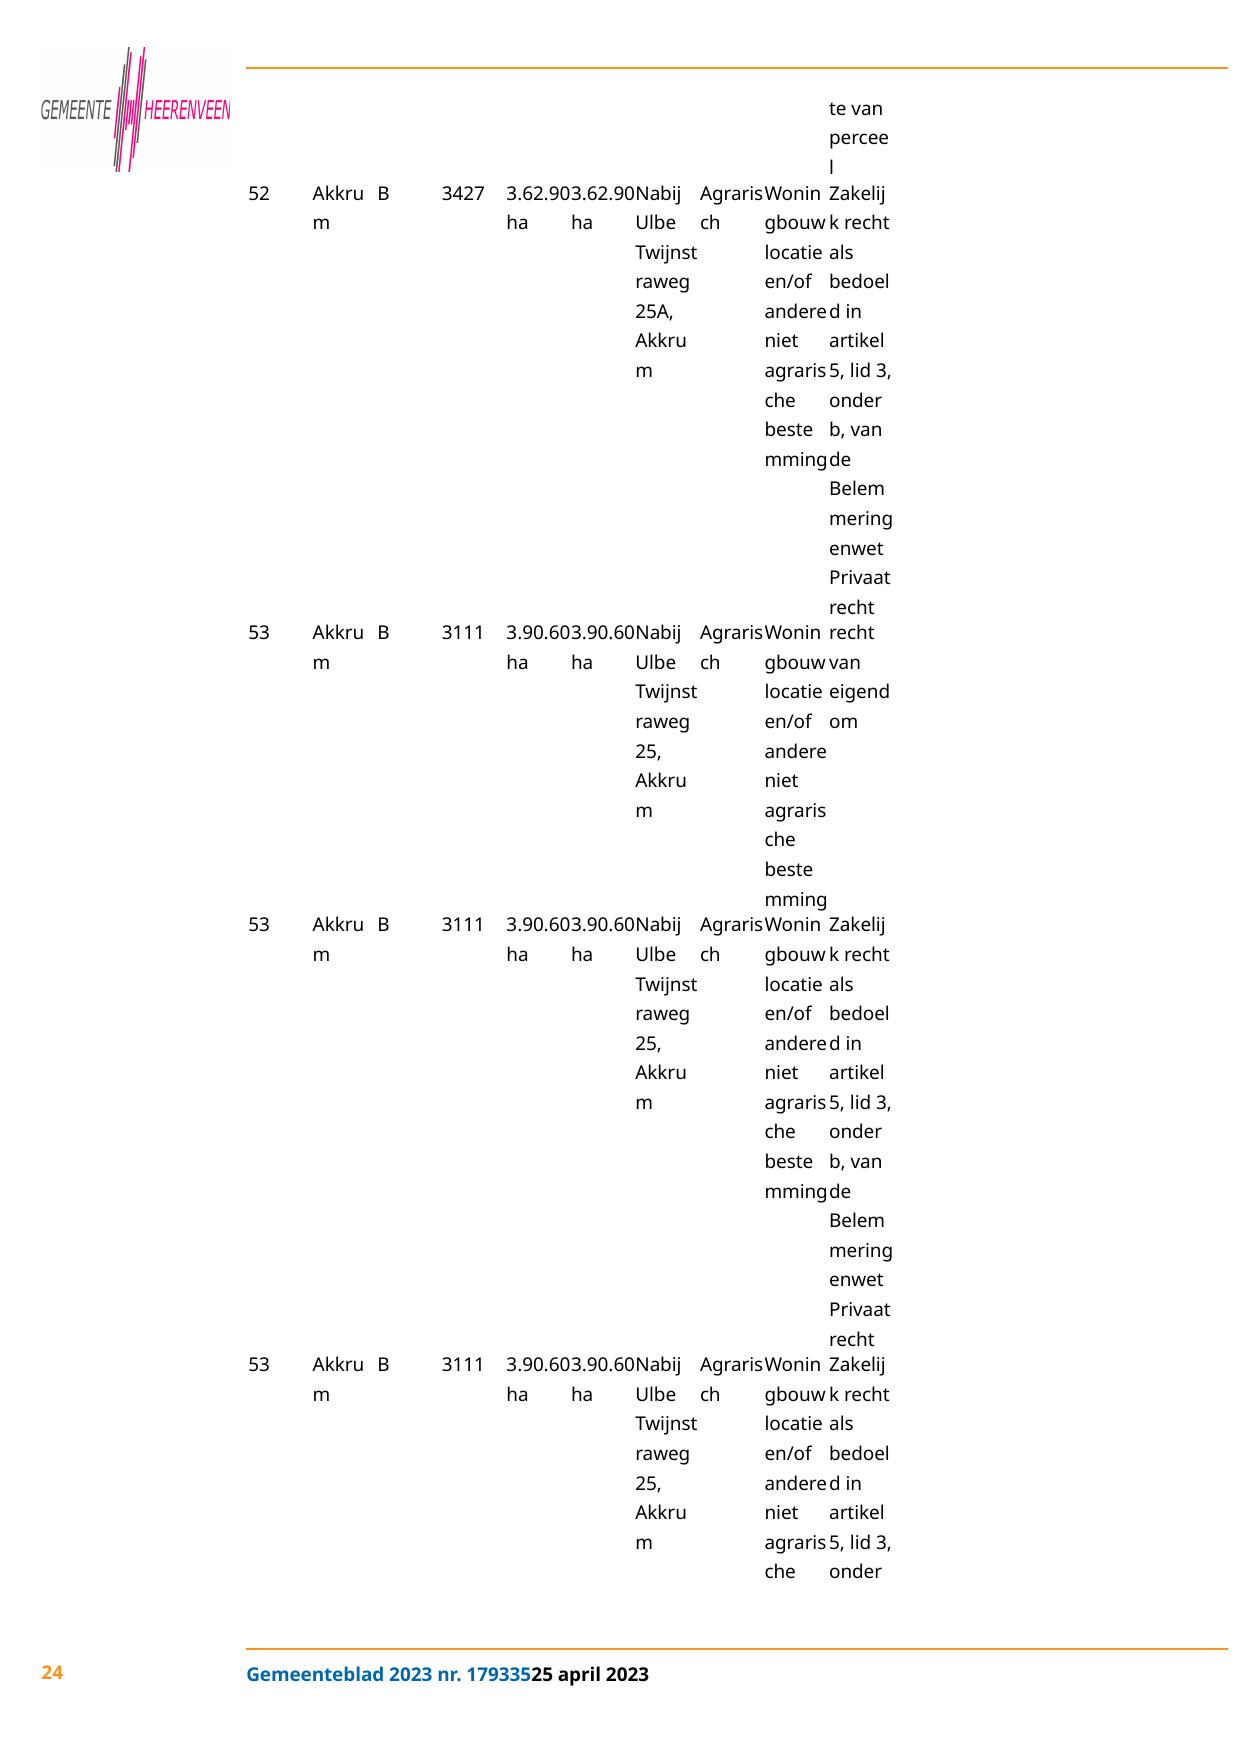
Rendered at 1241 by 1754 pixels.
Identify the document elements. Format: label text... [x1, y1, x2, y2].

table_cell [958, 912, 1022, 1351]
table_cell Akkrum [313, 620, 377, 912]
table_cell B [377, 180, 442, 619]
table_cell [894, 912, 958, 1351]
table_cell Nabij Ulbe Twijnstraweg 25, Akkrum [635, 912, 700, 1351]
table_cell B [377, 912, 442, 1351]
table_cell [1087, 95, 1152, 180]
table_cell 53 [248, 912, 312, 1351]
table_cell 3.90.60 ha [506, 912, 571, 1351]
table_cell Woningbouwlocatie en/of andere niet agrarische bestemming [764, 180, 829, 619]
table_cell [635, 95, 700, 180]
table_cell 3.90.60 ha [506, 1351, 571, 1584]
table_cell Woningbouwlocatie en/of andere niet agrarische bestemming [764, 620, 829, 912]
table_cell Akkrum [313, 180, 377, 619]
table_cell [313, 95, 377, 180]
table_cell Nabij Ulbe Twijnstraweg 25, Akkrum [635, 1351, 700, 1584]
table_cell 3111 [442, 912, 506, 1351]
table_cell Zakelijk recht als bedoeld in artikel 5, lid 3, onder b, van de Belemmeringenwet Privaatrecht [829, 180, 893, 619]
table_cell Akkrum [313, 1351, 377, 1584]
table_cell Akkrum [313, 912, 377, 1351]
table_cell 3.90.60 ha [571, 912, 635, 1351]
table_cell [958, 620, 1022, 912]
table_cell [1087, 620, 1152, 912]
table_cell 3111 [442, 620, 506, 912]
table_cell Agrarisch [700, 180, 764, 619]
table_cell Nabij Ulbe Twijnstraweg 25A, Akkrum [635, 180, 700, 619]
table_cell 3427 [442, 180, 506, 619]
table_cell [1087, 1351, 1152, 1584]
table_cell te van perceel [829, 95, 893, 180]
table_cell 53 [248, 1351, 312, 1584]
table_cell Woningbouwlocatie en/of andere niet agrarische bestemming [764, 912, 829, 1351]
table_cell [894, 620, 958, 912]
table_cell 3111 [442, 1351, 506, 1584]
table_cell 52 [248, 180, 312, 619]
table_cell 53 [248, 620, 312, 912]
table_cell [894, 180, 958, 619]
table_cell [248, 95, 312, 180]
table_cell [1023, 912, 1087, 1351]
table_cell Zakelijk recht als bedoeld in artikel 5, lid 3, onder [829, 1351, 893, 1584]
table_cell [1087, 912, 1152, 1351]
table_cell [958, 95, 1022, 180]
table_cell [894, 95, 958, 180]
table_cell Nabij Ulbe Twijnstraweg 25, Akkrum [635, 620, 700, 912]
table_cell [442, 95, 506, 180]
table_cell B [377, 1351, 442, 1584]
table_cell [377, 95, 442, 180]
table_cell Agrarisch [700, 912, 764, 1351]
table_cell [764, 95, 829, 180]
table_cell B [377, 620, 442, 912]
table_cell 3.90.60 ha [506, 620, 571, 912]
table_cell [1087, 180, 1152, 619]
table_cell Zakelijk recht als bedoeld in artikel 5, lid 3, onder b, van de Belemmeringenwet Privaatrecht [829, 912, 893, 1351]
table_cell [571, 95, 635, 180]
table_cell Woningbouwlocatie en/of andere niet agrarische [764, 1351, 829, 1584]
table_cell [700, 95, 764, 180]
table_cell Agrarisch [700, 620, 764, 912]
table_cell 3.90.60 ha [571, 1351, 635, 1584]
picture [41, 47, 231, 172]
table_cell [1023, 620, 1087, 912]
table_cell [506, 95, 571, 180]
table_cell Agrarisch [700, 1351, 764, 1584]
table_cell [1023, 1351, 1087, 1584]
table_cell [958, 1351, 1022, 1584]
table_cell [1023, 95, 1087, 180]
table_cell 3.90.60 ha [571, 620, 635, 912]
table_cell 3.62.90 ha [506, 180, 571, 619]
table_cell recht van eigendom [829, 620, 893, 912]
table_cell 3.62.90 ha [571, 180, 635, 619]
table_cell [958, 180, 1022, 619]
table_cell [1023, 180, 1087, 619]
table_cell [894, 1351, 958, 1584]
